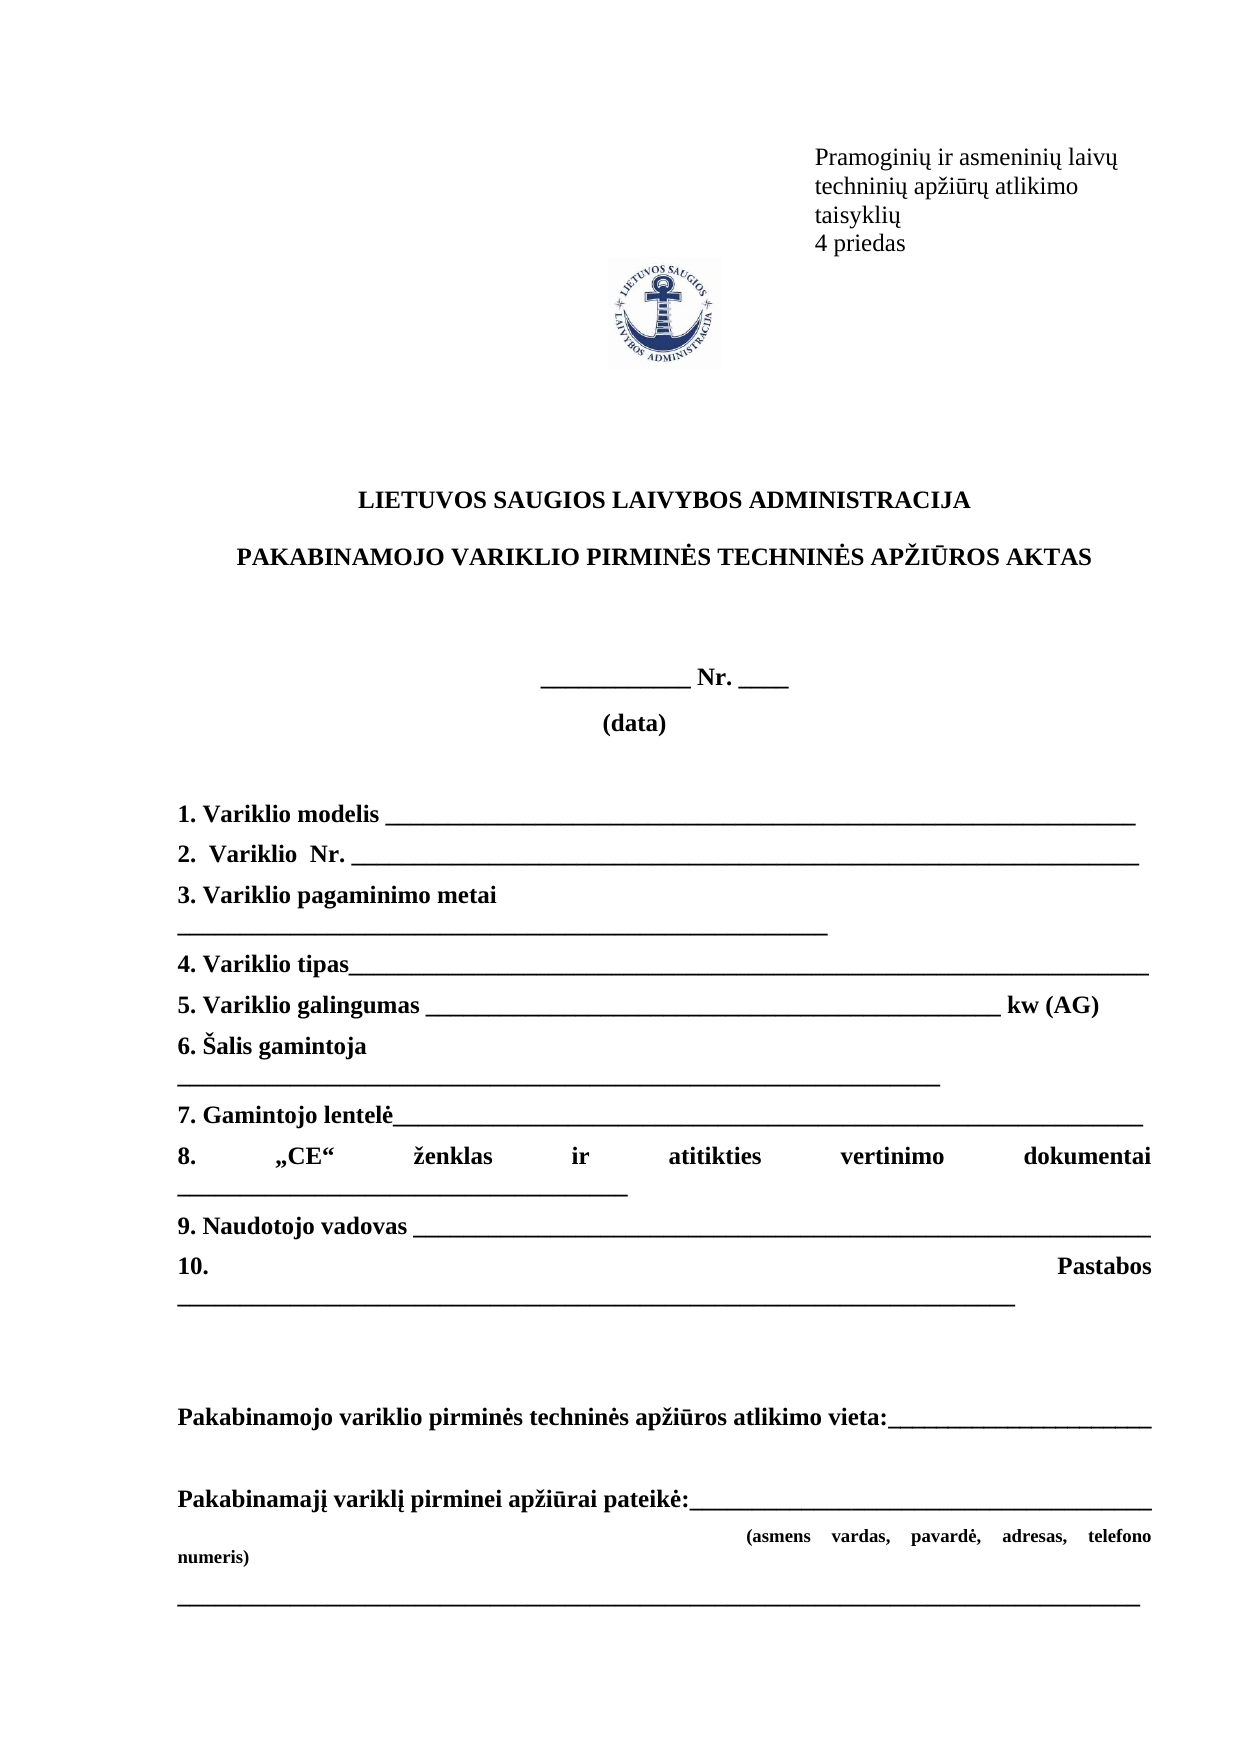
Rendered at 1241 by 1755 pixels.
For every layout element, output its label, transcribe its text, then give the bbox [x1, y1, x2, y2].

text (asmens vardas, pavardė, adresas, telefono numeris) [177, 1524, 1152, 1568]
text (data) [177, 708, 1152, 736]
text 2. Variklio Nr. _______________________________________________________________ [177, 839, 1152, 868]
text 8. „CE“ ženklas ir atitikties vertinimo dokumentai ____________________________________ [177, 1141, 1152, 1199]
text Pakabinamojo variklio pirminės techninės apžiūros atlikimo vieta: [177, 1402, 1152, 1431]
text taisyklių [814, 200, 1152, 228]
text 7. Gamintojo lentelė____________________________________________________________ [177, 1101, 1152, 1129]
text 4. Variklio tipas________________________________________________________________ [177, 949, 1152, 978]
text Pramoginių ir asmeninių laivų [814, 142, 1152, 171]
text 5. Variklio galingumas ______________________________________________ kw (AG) [177, 990, 1152, 1019]
text PAKABINAMOJO VARIKLIO PIRMINĖS TECHNINĖS APŽIŪROS AKTAS [177, 542, 1152, 571]
text 1. Variklio modelis ____________________________________________________________ [177, 799, 1152, 827]
text LIETUVOS SAUGIOS LAIVYBOS ADMINISTRACIJA [177, 485, 1152, 513]
text Pakabinamajį variklį pirminei apžiūrai pateikė: ________________________ [177, 1484, 1152, 1513]
text 4 priedas [814, 228, 1152, 257]
text 3. Variklio pagaminimo metai ____________________________________________________ [177, 880, 1152, 938]
text techninių apžiūrų atlikimo [814, 171, 1152, 200]
text 6. Šalis gamintoja _____________________________________________________________ [177, 1031, 1107, 1088]
text 9. Naudotojo vadovas ___________________________________________________________ [177, 1211, 1152, 1239]
text ____________ Nr. ____ [177, 662, 1152, 691]
text 10. Pastabos ___________________________________________________________________ [177, 1251, 1152, 1309]
text _____________________________________________________________________________ [177, 1580, 1152, 1608]
